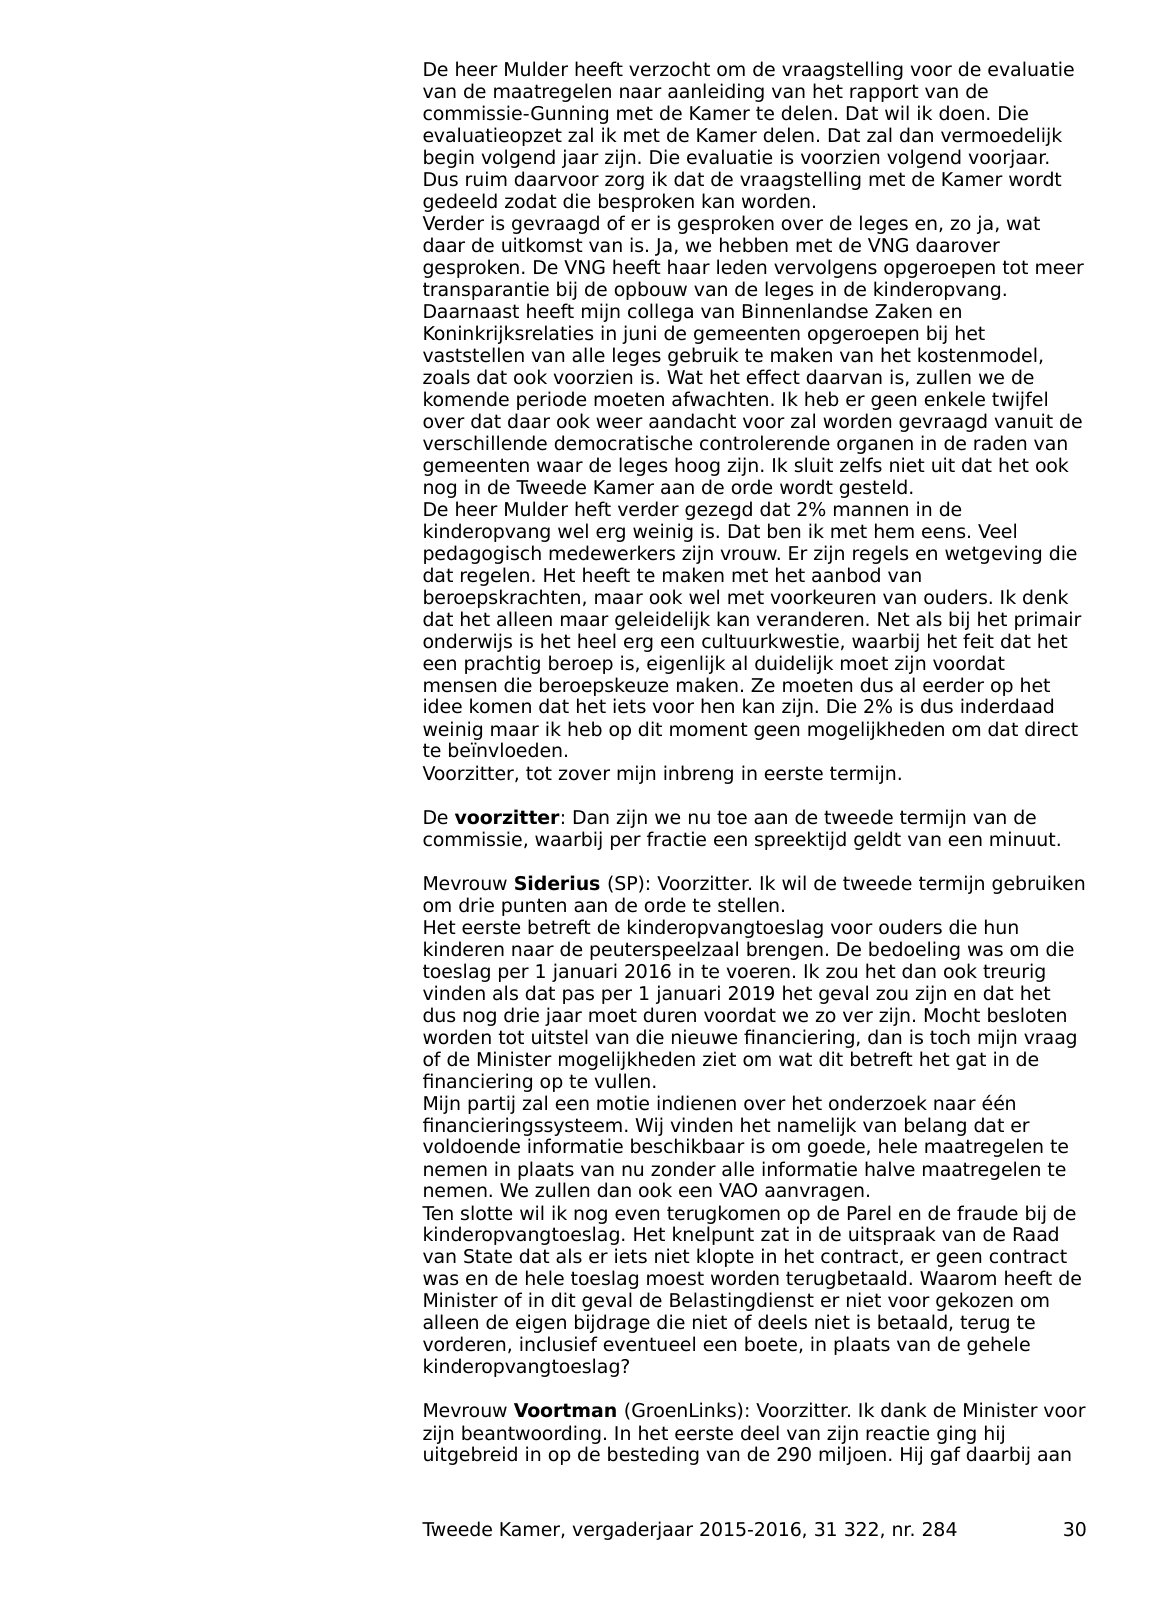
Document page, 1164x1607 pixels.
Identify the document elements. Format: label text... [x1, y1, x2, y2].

text Verder is gevraagd of er is gesproken over de leges en, zo ja, wat daar de uitkomst van is. Ja, we hebben met de VNG daarover gesproken. De VNG heeft haar leden vervolgens opgeroepen tot meer transparantie bij de opbouw van de leges in de kinderopvang. Daarnaast heeft mijn collega van Binnenlandse Zaken en Koninkrijksrelaties in juni de gemeenten opgeroepen bij het vaststellen van alle leges gebruik te maken van het kostenmodel, zoals dat ook voorzien is. Wat het effect daarvan is, zullen we de komende periode moeten afwachten. Ik heb er geen enkele twijfel over dat daar ook weer aandacht voor zal worden gevraagd vanuit de verschillende democratische controlerende organen in de raden van gemeenten waar de leges hoog zijn. Ik sluit zelfs niet uit dat het ook nog in de Tweede Kamer aan de orde wordt gesteld. [422, 213, 1087, 499]
text Mevrouw Voortman (GroenLinks): Voorzitter. Ik dank de Minister voor zijn beantwoording. In het eerste deel van zijn reactie ging hij uitgebreid in op de besteding van de 290 miljoen. Hij gaf daarbij aan [422, 1400, 1087, 1466]
text Ten slotte wil ik nog even terugkomen op de Parel en de fraude bij de kinderopvangtoeslag. Het knelpunt zat in de uitspraak van de Raad van State dat als er iets niet klopte in het contract, er geen contract was en de hele toeslag moest worden terugbetaald. Waarom heeft de Minister of in dit geval de Belastingdienst er niet voor gekozen om alleen de eigen bijdrage die niet of deels niet is betaald, terug te vorderen, inclusief eventueel een boete, in plaats van de gehele kinderopvangtoeslag? [422, 1202, 1087, 1378]
text Mijn partij zal een motie indienen over het onderzoek naar één financieringssysteem. Wij vinden het namelijk van belang dat er voldoende informatie beschikbaar is om goede, hele maatregelen te nemen in plaats van nu zonder alle informatie halve maatregelen te nemen. We zullen dan ook een VAO aanvragen. [422, 1092, 1087, 1202]
text De heer Mulder heft verder gezegd dat 2% mannen in de kinderopvang wel erg weinig is. Dat ben ik met hem eens. Veel pedagogisch medewerkers zijn vrouw. Er zijn regels en wetgeving die dat regelen. Het heeft te maken met het aanbod van beroepskrachten, maar ook wel met voorkeuren van ouders. Ik denk dat het alleen maar geleidelijk kan veranderen. Net als bij het primair onderwijs is het heel erg een cultuurkwestie, waarbij het feit dat het een prachtig beroep is, eigenlijk al duidelijk moet zijn voordat mensen die beroepskeuze maken. Ze moeten dus al eerder op het idee komen dat het iets voor hen kan zijn. Die 2% is dus inderdaad weinig maar ik heb op dit moment geen mogelijkheden om dat direct te beïnvloeden. [422, 499, 1087, 762]
text Het eerste betreft de kinderopvangtoeslag voor ouders die hun kinderen naar de peuterspeelzaal brengen. De bedoeling was om die toeslag per 1 januari 2016 in te voeren. Ik zou het dan ook treurig vinden als dat pas per 1 januari 2019 het geval zou zijn en dat het dus nog drie jaar moet duren voordat we zo ver zijn. Mocht besloten worden tot uitstel van die nieuwe financiering, dan is toch mijn vraag of de Minister mogelijkheden ziet om wat dit betreft het gat in de financiering op te vullen. [422, 917, 1087, 1092]
text Voorzitter, tot zover mijn inbreng in eerste termijn. [422, 762, 1087, 784]
text De heer Mulder heeft verzocht om de vraagstelling voor de evaluatie van de maatregelen naar aanleiding van het rapport van de commissie-Gunning met de Kamer te delen. Dat wil ik doen. Die evaluatieopzet zal ik met de Kamer delen. Dat zal dan vermoedelijk begin volgend jaar zijn. Die evaluatie is voorzien volgend voorjaar. Dus ruim daarvoor zorg ik dat de vraagstelling met de Kamer wordt gedeeld zodat die besproken kan worden. [422, 59, 1087, 213]
text De voorzitter: Dan zijn we nu toe aan de tweede termijn van de commissie, waarbij per fractie een spreektijd geldt van een minuut. [422, 807, 1087, 851]
text Mevrouw Siderius (SP): Voorzitter. Ik wil de tweede termijn gebruiken om drie punten aan de orde te stellen. [422, 873, 1087, 917]
